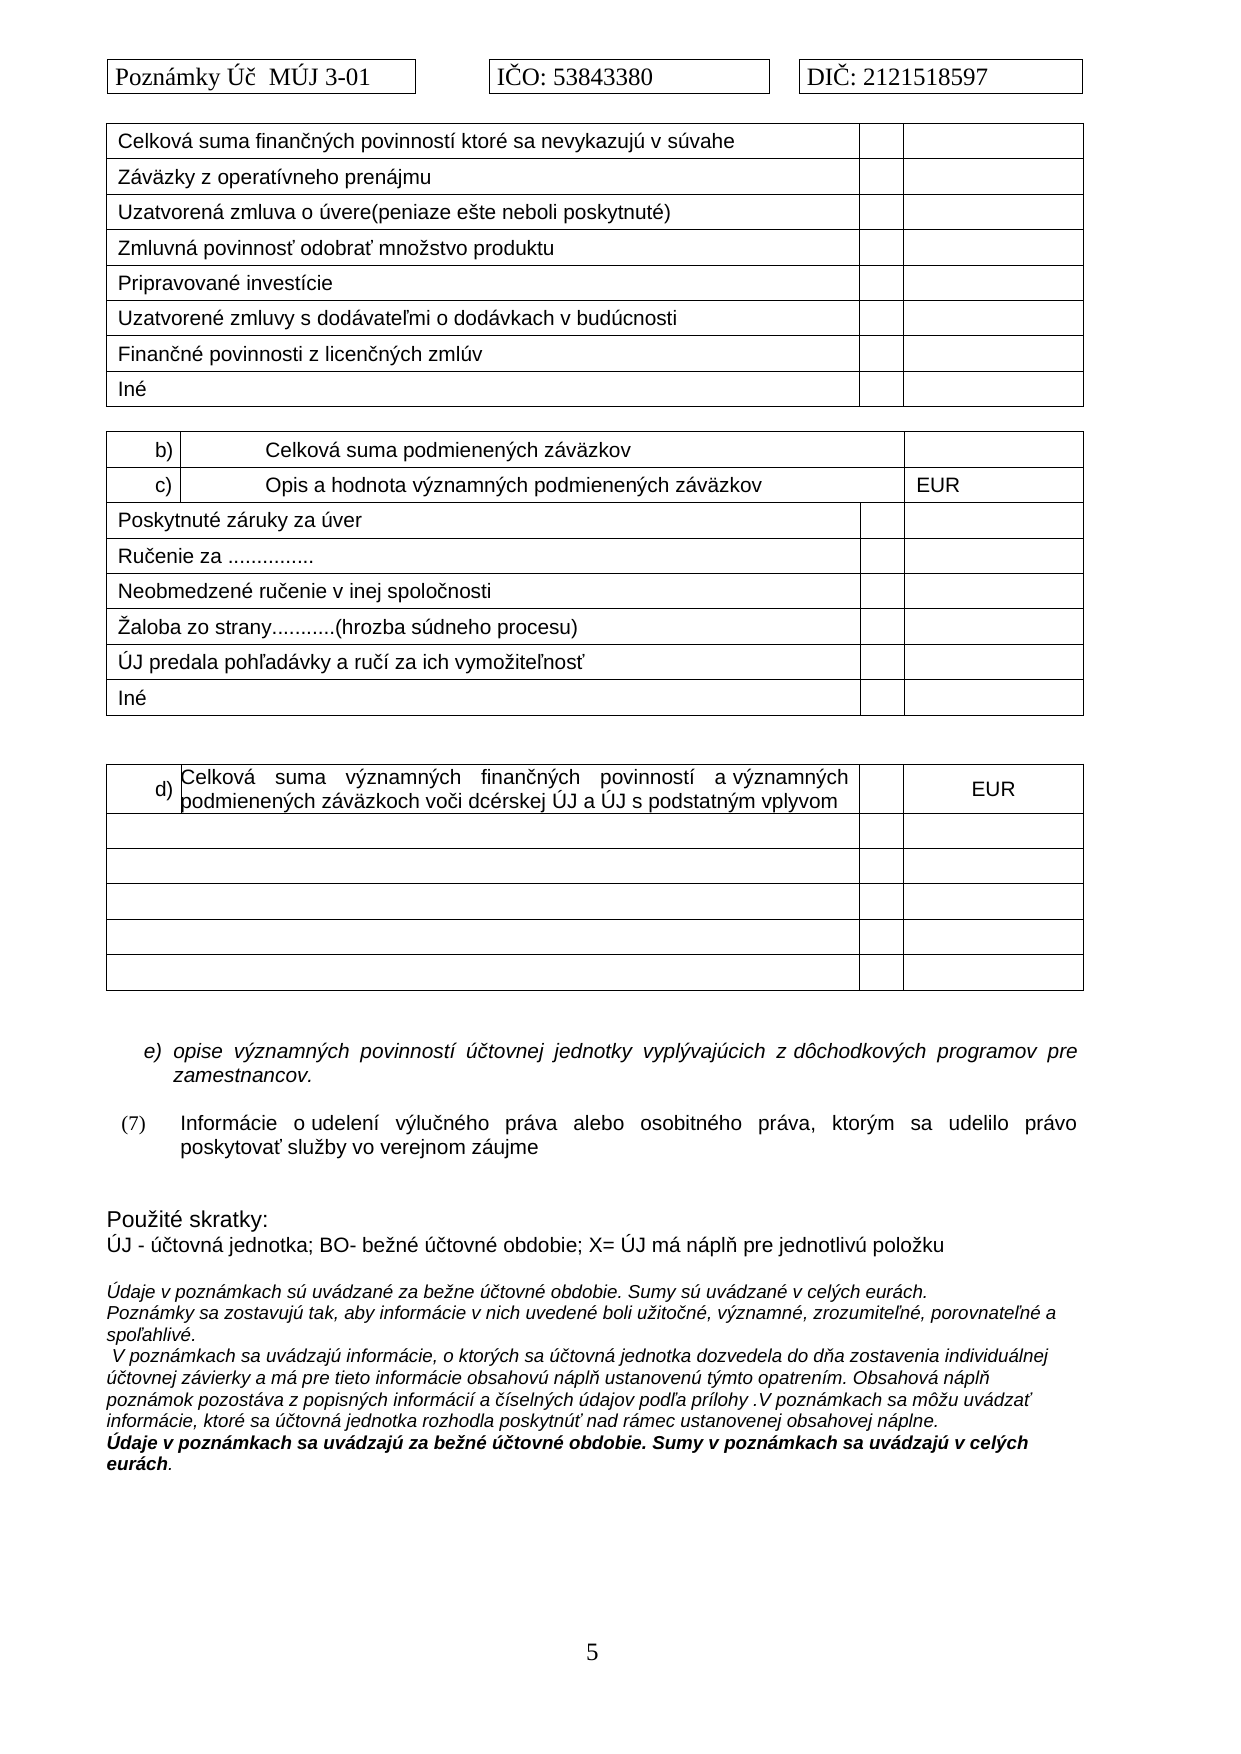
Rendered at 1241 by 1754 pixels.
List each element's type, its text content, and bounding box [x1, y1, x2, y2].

table_cell [860, 159, 903, 194]
table_cell [904, 336, 1083, 371]
table_cell [107, 814, 859, 848]
list opise významných povinností účtovnej jednotky vyplývajúcich z dôchodkových programov pre zamestnancov. [143, 1038, 1078, 1086]
table_cell [904, 159, 1083, 194]
table_header Celková suma podmienených záväzkov [181, 432, 904, 467]
table_cell [107, 920, 859, 954]
table_cell [904, 266, 1083, 300]
table_cell [904, 920, 1083, 954]
table_cell Finančné povinnosti z licenčných zmlúv [107, 336, 859, 371]
table_cell [861, 503, 904, 537]
table_cell Pripravované investície [107, 266, 859, 300]
table_cell [905, 539, 1083, 573]
table_header EUR [904, 765, 1083, 812]
table_cell [905, 645, 1083, 679]
text Poznámky sa zostavujú tak, aby informácie v nich uvedené boli užitočné, významné, zrozumiteľné, porovnateľné a spoľahlivé. [106, 1302, 1078, 1345]
text Údaje v poznámkach sa uvádzajú za bežné účtovné obdobie. Sumy v poznámkach sa uvádzajú v celých eurách. [106, 1432, 1078, 1475]
table_cell [860, 884, 903, 919]
table_cell Iné [107, 372, 859, 406]
table_cell [861, 574, 904, 608]
table_cell [860, 301, 903, 335]
table_cell Opis a hodnota významných podmienených záväzkov [181, 468, 904, 502]
table_cell [860, 124, 903, 158]
table_cell [904, 124, 1083, 158]
table_cell [107, 468, 180, 502]
table_cell [860, 266, 903, 300]
table_cell [107, 955, 859, 989]
table_cell [904, 301, 1083, 335]
table_cell [904, 884, 1083, 919]
table_cell Uzatvorené zmluvy s dodávateľmi o dodávkach v budúcnosti [107, 301, 859, 335]
table_cell [904, 955, 1083, 989]
text V poznámkach sa uvádzajú informácie, o ktorých sa účtovná jednotka dozvedela do dňa zostavenia individuálnej účtovnej závierky a má pre tieto informácie obsahovú náplň ustanovenú týmto opatrením. Obsahová náplň poznámok pozostáva z popisných informácií a číselných údajov podľa prílohy .V poznámkach sa môžu uvádzať informácie, ktoré sa účtovná jednotka rozhodla poskytnúť nad rámec ustanovenej obsahovej náplne. [106, 1345, 1078, 1432]
table_cell Zmluvná povinnosť odobrať množstvo produktu [107, 230, 859, 264]
table_cell [861, 539, 904, 573]
text Údaje v poznámkach sú uvádzané za bežne účtovné obdobie. Sumy sú uvádzané v celých eurách. [106, 1281, 1078, 1302]
table_cell [860, 195, 903, 229]
table_cell Celková suma finančných povinností ktoré sa nevykazujú v súvahe [107, 124, 859, 158]
table_cell [107, 849, 859, 883]
table_cell Žaloba zo strany...........(hrozba súdneho procesu) [107, 609, 860, 644]
text ÚJ - účtovná jednotka; BO- bežné účtovné obdobie; X= ÚJ má náplň pre jednotlivú položku [106, 1233, 1078, 1257]
list Informácie o udelení výlučného práva alebo osobitného práva, ktorým sa udelilo právo poskytovať služby vo verejnom záujme [121, 1110, 1078, 1158]
table_cell [905, 609, 1083, 644]
table_cell Uzatvorená zmluva o úvere(peniaze ešte neboli poskytnuté) [107, 195, 859, 229]
table_cell [860, 814, 903, 848]
table_header [107, 765, 181, 812]
table_cell [904, 372, 1083, 406]
table_cell [860, 849, 903, 883]
table_cell Záväzky z operatívneho prenájmu [107, 159, 859, 194]
table_cell [861, 680, 904, 714]
table_cell [860, 230, 903, 264]
table_cell [905, 680, 1083, 714]
table_header [860, 765, 903, 812]
text Použité skratky: [106, 1206, 1078, 1233]
table_cell [904, 814, 1083, 848]
table_cell Ručenie za ............... [107, 539, 860, 573]
table_cell Neobmedzené ručenie v inej spoločnosti [107, 574, 860, 608]
table_cell ÚJ predala pohľadávky a ručí za ich vymožiteľnosť [107, 645, 860, 679]
table_cell [107, 884, 859, 919]
table_cell EUR [905, 468, 1083, 502]
table_cell Poskytnuté záruky za úver [107, 503, 860, 537]
table_cell [904, 849, 1083, 883]
table_cell [861, 645, 904, 679]
table_cell [904, 230, 1083, 264]
table_cell Iné [107, 680, 860, 714]
table_header Celková suma významných finančných povinností a významných podmienených záväzkoch voči dcérskej ÚJ a ÚJ s podstatným vplyvom [182, 765, 859, 812]
table_cell [905, 503, 1083, 537]
table_cell [905, 574, 1083, 608]
table_header [107, 432, 180, 467]
table_cell [860, 955, 903, 989]
table_cell [860, 336, 903, 371]
table_cell [860, 920, 903, 954]
table_cell [904, 195, 1083, 229]
table_cell [861, 609, 904, 644]
table_cell [860, 372, 903, 406]
table_header [905, 432, 1083, 467]
